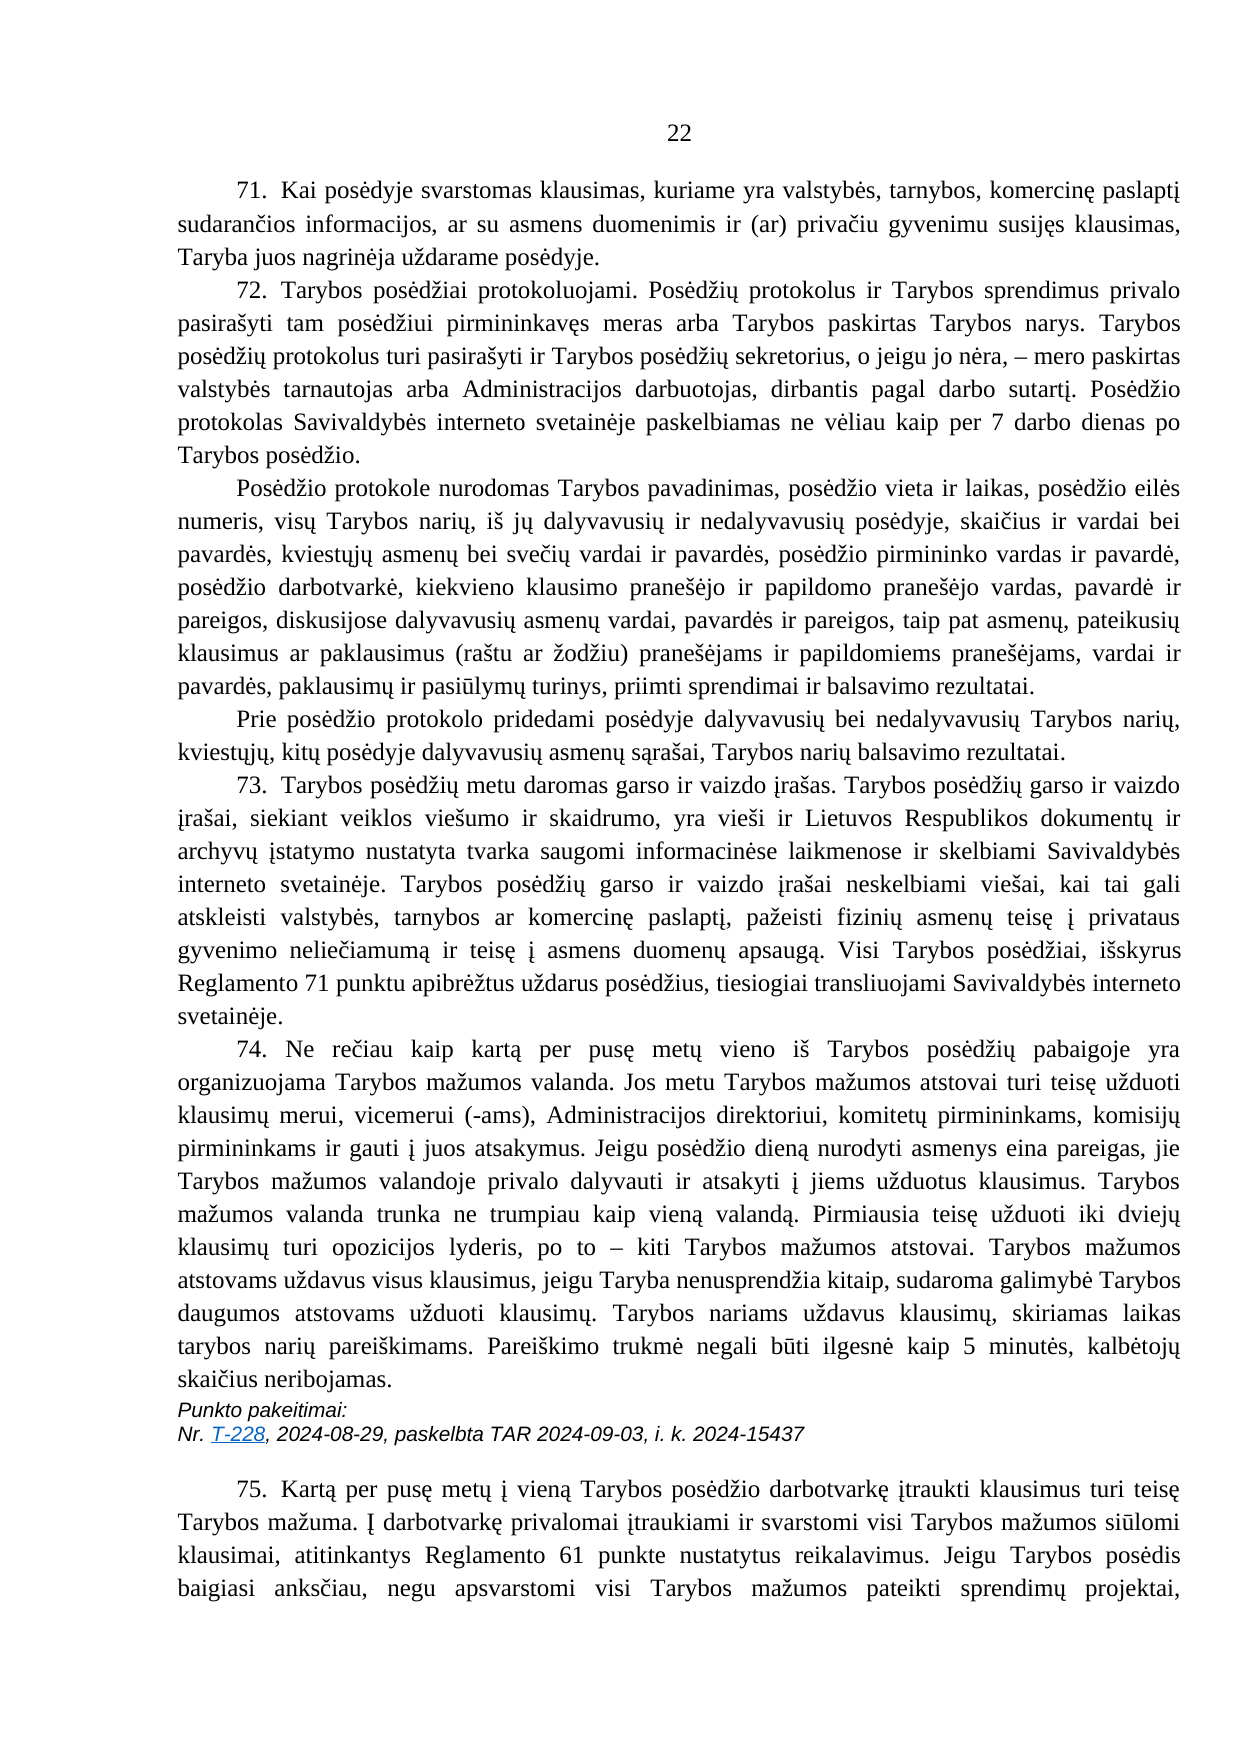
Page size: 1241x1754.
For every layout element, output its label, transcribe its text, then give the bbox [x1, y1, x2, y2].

text Punkto pakeitimai: [177, 1397, 1181, 1421]
text Posėdžio protokole nurodomas Tarybos pavadinimas, posėdžio vieta ir laikas, posėdžio eilės numeris, visų Tarybos narių, iš jų dalyvavusių ir nedalyvavusių posėdyje, skaičius ir vardai bei pavardės, kviestųjų asmenų bei svečių vardai ir pavardės, posėdžio pirmininko vardas ir pavardė, posėdžio darbotvarkė, kiekvieno klausimo pranešėjo ir papildomo pranešėjo vardas, pavardė ir pareigos, diskusijose dalyvavusių asmenų vardai, pavardės ir pareigos, taip pat asmenų, pateikusių klausimus ar paklausimus (raštu ar žodžiu) pranešėjams ir papildomiems pranešėjams, vardai ir pavardės, paklausimų ir pasiūlymų turinys, priimti sprendimai ir balsavimo rezultatai. [177, 473, 1181, 700]
text 71. Kai posėdyje svarstomas klausimas, kuriame yra valstybės, tarnybos, komercinę paslaptį sudarančios informacijos, ar su asmens duomenimis ir (ar) privačiu gyvenimu susijęs klausimas, Taryba juos nagrinėja uždarame posėdyje. [177, 176, 1181, 270]
text 75. Kartą per pusę metų į vieną Tarybos posėdžio darbotvarkę įtraukti klausimus turi teisę Tarybos mažuma. Į darbotvarkę privalomai įtraukiami ir svarstomi visi Tarybos mažumos siūlomi klausimai, atitinkantys Reglamento 61 punkte nustatytus reikalavimus. Jeigu Tarybos posėdis baigiasi anksčiau, negu apsvarstomi visi Tarybos mažumos pateikti sprendimų projektai, [177, 1474, 1181, 1602]
text 72. Tarybos posėdžiai protokoluojami. Posėdžių protokolus ir Tarybos sprendimus privalo pasirašyti tam posėdžiui pirmininkavęs meras arba Tarybos paskirtas Tarybos narys. Tarybos posėdžių protokolus turi pasirašyti ir Tarybos posėdžių sekretorius, o jeigu jo nėra, – mero paskirtas valstybės tarnautojas arba Administracijos darbuotojas, dirbantis pagal darbo sutartį. Posėdžio protokolas Savivaldybės interneto svetainėje paskelbiamas ne vėliau kaip per 7 darbo dienas po Tarybos posėdžio. [177, 275, 1181, 468]
text 74. Ne rečiau kaip kartą per pusę metų vieno iš Tarybos posėdžių pabaigoje yra organizuojama Tarybos mažumos valanda. Jos metu Tarybos mažumos atstovai turi teisę užduoti klausimų merui, vicemerui (-ams), Administracijos direktoriui, komitetų pirmininkams, komisijų pirmininkams ir gauti į juos atsakymus. Jeigu posėdžio dieną nurodyti asmenys eina pareigas, jie Tarybos mažumos valandoje privalo dalyvauti ir atsakyti į jiems užduotus klausimus. Tarybos mažumos valanda trunka ne trumpiau kaip vieną valandą. Pirmiausia teisę užduoti iki dviejų klausimų turi opozicijos lyderis, po to – kiti Tarybos mažumos atstovai. Tarybos mažumos atstovams uždavus visus klausimus, jeigu Taryba nenusprendžia kitaip, sudaroma galimybė Tarybos daugumos atstovams užduoti klausimų. Tarybos nariams uždavus klausimų, skiriamas laikas tarybos narių pareiškimams. Pareiškimo trukmė negali būti ilgesnė kaip 5 minutės, kalbėtojų skaičius neribojamas. [177, 1034, 1181, 1393]
text Nr. T-228, 2024-08-29, paskelbta TAR 2024-09-03, i. k. 2024-15437 [177, 1421, 1181, 1445]
text 73. Tarybos posėdžių metu daromas garso ir vaizdo įrašas. Tarybos posėdžių garso ir vaizdo įrašai, siekiant veiklos viešumo ir skaidrumo, yra vieši ir Lietuvos Respublikos dokumentų ir archyvų įstatymo nustatyta tvarka saugomi informacinėse laikmenose ir skelbiami Savivaldybės interneto svetainėje. Tarybos posėdžių garso ir vaizdo įrašai neskelbiami viešai, kai tai gali atskleisti valstybės, tarnybos ar komercinę paslaptį, pažeisti fizinių asmenų teisę į privataus gyvenimo neliečiamumą ir teisę į asmens duomenų apsaugą. Visi Tarybos posėdžiai, išskyrus Reglamento 71 punktu apibrėžtus uždarus posėdžius, tiesiogiai transliuojami Savivaldybės interneto svetainėje. [177, 770, 1181, 1030]
text Prie posėdžio protokolo pridedami posėdyje dalyvavusių bei nedalyvavusių Tarybos narių, kviestųjų, kitų posėdyje dalyvavusių asmenų sąrašai, Tarybos narių balsavimo rezultatai. [177, 704, 1181, 766]
